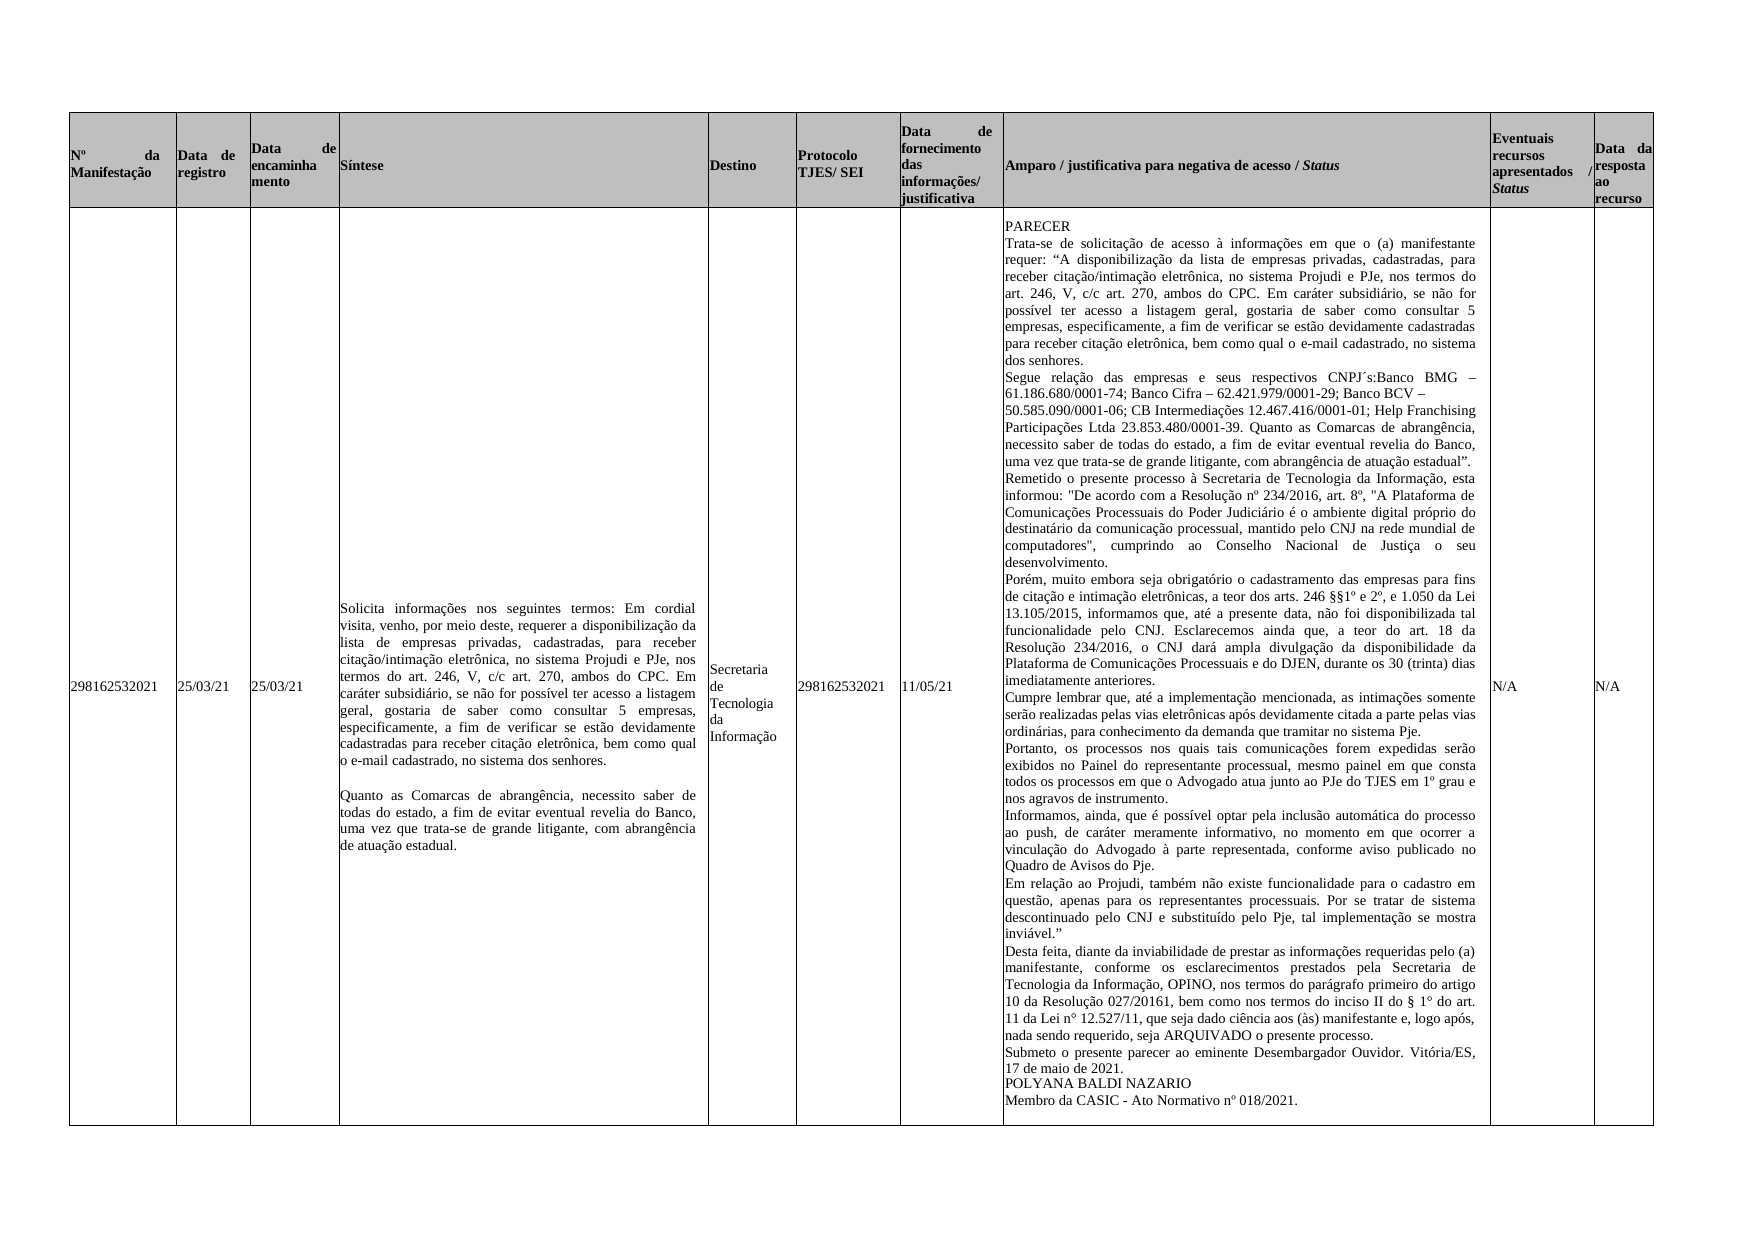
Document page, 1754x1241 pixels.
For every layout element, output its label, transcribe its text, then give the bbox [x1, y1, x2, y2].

table_header Nº da Manifestação [70, 113, 176, 207]
table_header Síntese [340, 113, 708, 207]
table_header Protocolo TJES/ SEI [797, 113, 900, 207]
table_header Data da resposta ao recurso [1595, 113, 1653, 207]
table_cell Secretaria de Tecnologia da Informação [709, 208, 796, 1125]
table_cell 25/03/21 [251, 208, 339, 1125]
table_cell 11/05/21 [901, 208, 1003, 1125]
table_cell 25/03/21 [177, 208, 250, 1125]
table_cell N/A [1491, 208, 1594, 1125]
table_cell 298162532021 [70, 208, 176, 1125]
table_cell N/A [1595, 208, 1653, 1125]
table_header Data de fornecimento das informações/ justificativa [901, 113, 1003, 207]
table_cell PARECER Trata-se de solicitação de acesso à informações em que o (a) manifestante requer: “A disponibilização da lista de empresas privadas, cadastradas, para receber citação/intimação eletrônica, no sistema Projudi e PJe, nos termos do art. 246, V, c/c art. 270, ambos do CPC. Em caráter subsidiário, se não for possível ter acesso a listagem geral, gostaria de saber como consultar 5 empresas, especificamente, a fim de verificar se estão devidamente cadastradas para receber citação eletrônica, bem como qual o e-mail cadastrado, no sistema dos senhores. Segue relação das empresas e seus respectivos CNPJ´s:Banco BMG – 61.186.680/0001-74; Banco Cifra – 62.421.979/0001-29; Banco BCV – 50.585.090/0001-06; CB Intermediações 12.467.416/0001-01; Help Franchising Participações Ltda 23.853.480/0001-39. Quanto as Comarcas de abrangência, necessito saber de todas do estado, a fim de evitar eventual revelia do Banco, uma vez que trata-se de grande litigante, com abrangência de atuação estadual”. Remetido o presente processo à Secretaria de Tecnologia da Informação, esta informou: "De acordo com a Resolução nº 234/2016, art. 8º, "A Plataforma de Comunicações Processuais do Poder Judiciário é o ambiente digital próprio do destinatário da comunicação processual, mantido pelo CNJ na rede mundial de computadores", cumprindo ao Conselho Nacional de Justiça o seu desenvolvimento. Porém, muito embora seja obrigatório o cadastramento das empresas para fins de citação e intimação eletrônicas, a teor dos arts. 246 §§1º e 2º, e 1.050 da Lei 13.105/2015, informamos que, até a presente data, não foi disponibilizada tal funcionalidade pelo CNJ. Esclarecemos ainda que, a teor do art. 18 da Resolução 234/2016, o CNJ dará ampla divulgação da disponibilidade da Plataforma de Comunicações Processuais e do DJEN, durante os 30 (trinta) dias imediatamente anteriores. Cumpre lembrar que, até a implementação mencionada, as intimações somente serão realizadas pelas vias eletrônicas após devidamente citada a parte pelas vias ordinárias, para conhecimento da demanda que tramitar no sistema Pje. Portanto, os processos nos quais tais comunicações forem expedidas serão exibidos no Painel do representante processual, mesmo painel em que consta todos os processos em que o Advogado atua junto ao PJe do TJES em 1º grau e nos agravos de instrumento. Informamos, ainda, que é possível optar pela inclusão automática do processo ao push, de caráter meramente informativo, no momento em que ocorrer a vinculação do Advogado à parte representada, conforme aviso publicado no Quadro de Avisos do Pje. Em relação ao Projudi, também não existe funcionalidade para o cadastro em questão, apenas para os representantes processuais. Por se tratar de sistema descontinuado pelo CNJ e substituído pelo Pje, tal implementação se mostra inviável.” Desta feita, diante da inviabilidade de prestar as informações requeridas pelo (a) manifestante, conforme os esclarecimentos prestados pela Secretaria de Tecnologia da Informação, OPINO, nos termos do parágrafo primeiro do artigo 10 da Resolução 027/20161, bem como nos termos do inciso II do § 1° do art. 11 da Lei n° 12.527/11, que seja dado ciência aos (às) manifestante e, logo após, nada sendo requerido, seja ARQUIVADO o presente processo. Submeto o presente parecer ao eminente Desembargador Ouvidor. Vitória/ES, 17 de maio de 2021. POLYANA BALDI NAZARIO Membro da CASIC - Ato Normativo nº 018/2021. [1004, 208, 1490, 1125]
table_header Amparo / justificativa para negativa de acesso / Status [1004, 113, 1490, 207]
table_header Data de encaminha mento [251, 113, 339, 207]
table_header Destino [709, 113, 796, 207]
table_header Eventuais recursos apresentados / Status [1491, 113, 1594, 207]
table_cell Solicita informações nos seguintes termos: Em cordial visita, venho, por meio deste, requerer a disponibilização da lista de empresas privadas, cadastradas, para receber citação/intimação eletrônica, no sistema Projudi e PJe, nos termos do art. 246, V, c/c art. 270, ambos do CPC. Em caráter subsidiário, se não for possível ter acesso a listagem geral, gostaria de saber como consultar 5 empresas, especificamente, a fim de verificar se estão devidamente cadastradas para receber citação eletrônica, bem como qual o e-mail cadastrado, no sistema dos senhores. Quanto as Comarcas de abrangência, necessito saber de todas do estado, a fim de evitar eventual revelia do Banco, uma vez que trata-se de grande litigante, com abrangência de atuação estadual. [340, 208, 708, 1125]
table_header Data de registro [177, 113, 250, 207]
table_cell 298162532021 [797, 208, 900, 1125]
